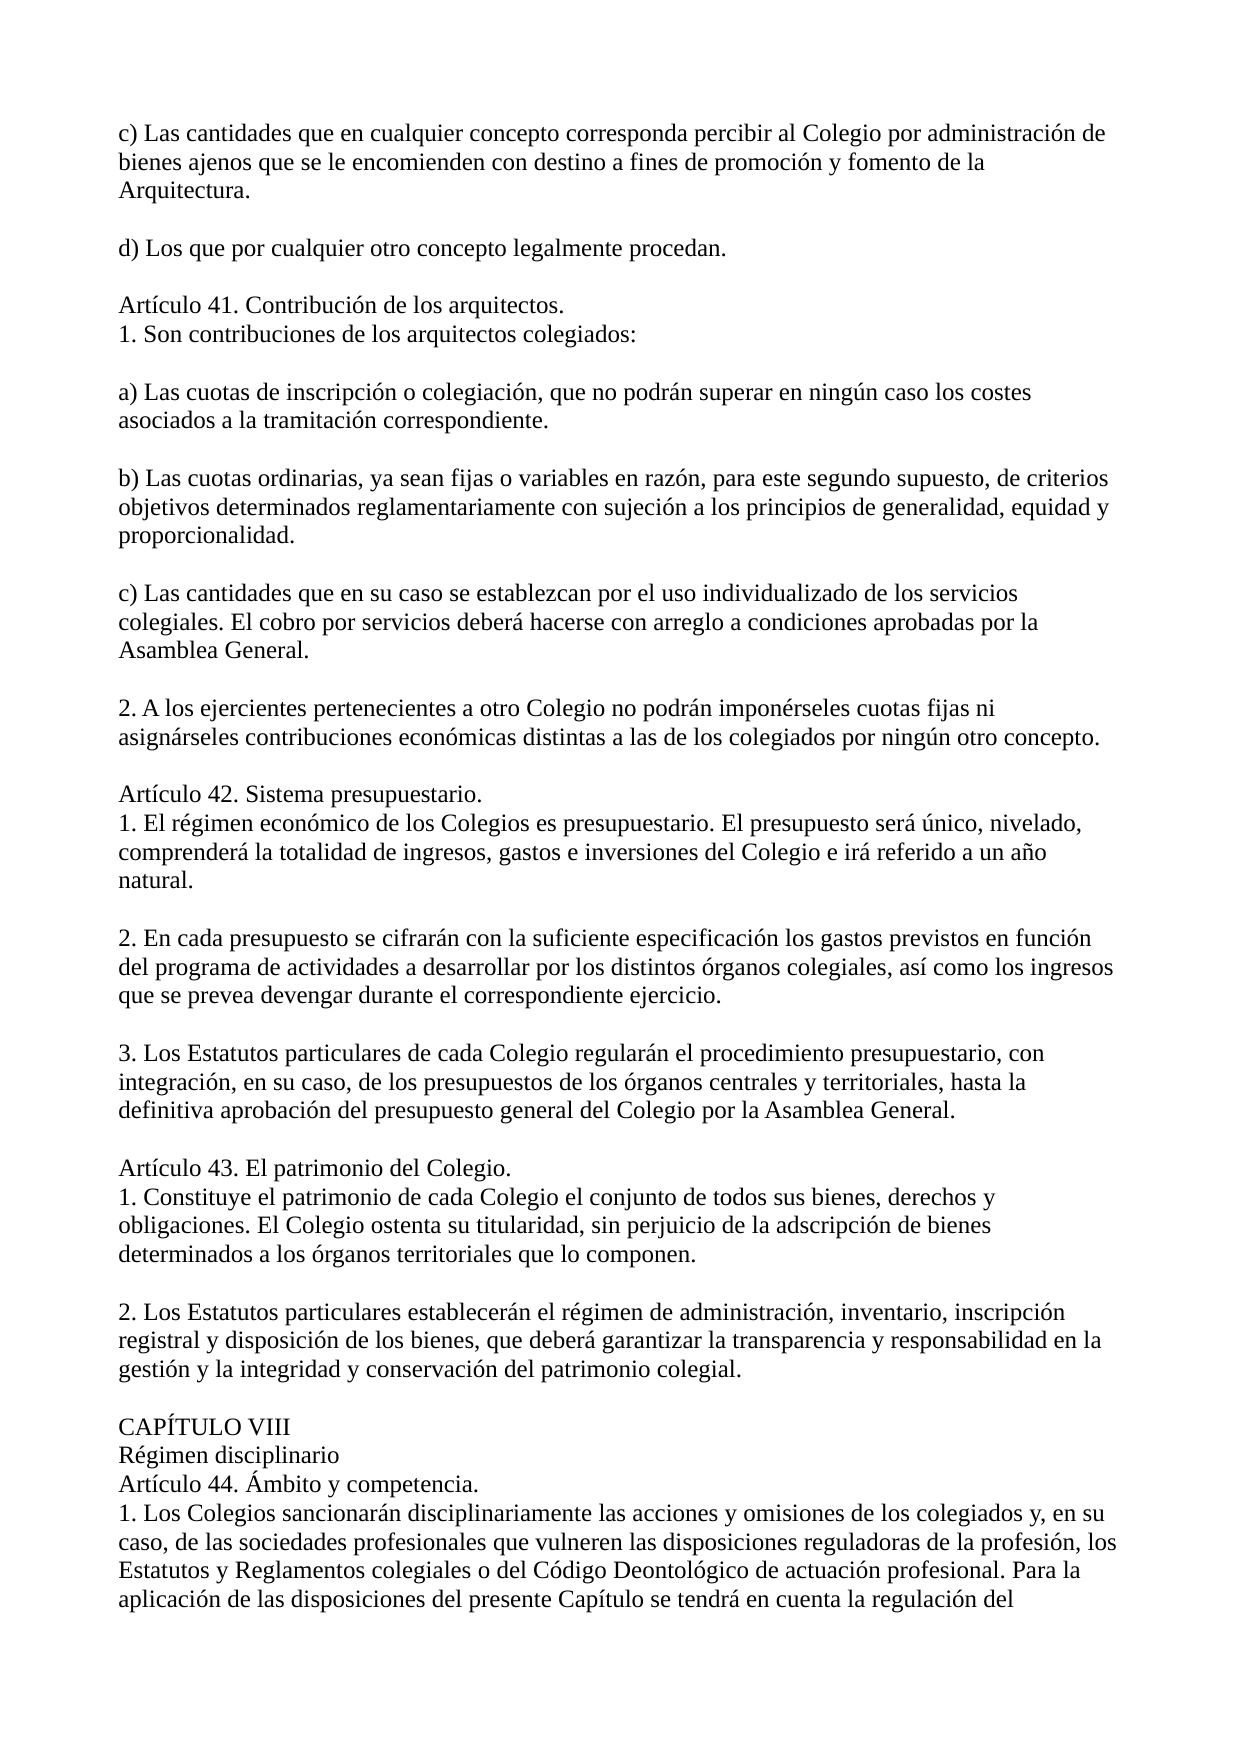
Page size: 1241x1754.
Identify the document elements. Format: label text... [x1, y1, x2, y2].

text 2. Los Estatutos particulares establecerán el régimen de administración, inventario, inscripción registral y disposición de los bienes, que deberá garantizar la transparencia y responsabilidad en la gestión y la integridad y conservación del patrimonio colegial. [118, 1297, 1122, 1383]
text d) Los que por cualquier otro concepto legalmente procedan. [118, 233, 1122, 262]
text 1. Los Colegios sancionarán disciplinariamente las acciones y omisiones de los colegiados y, en su caso, de las sociedades profesionales que vulneren las disposiciones reguladoras de la profesión, los Estatutos y Reglamentos colegiales o del Código Deontológico de actuación profesional. Para la aplicación de las disposiciones del presente Capítulo se tendrá en cuenta la regulación del [118, 1498, 1122, 1613]
text Régimen disciplinario [118, 1441, 1122, 1469]
text a) Las cuotas de inscripción o colegiación, que no podrán superar en ningún caso los costes asociados a la tramitación correspondiente. [118, 377, 1122, 434]
text 1. Son contribuciones de los arquitectos colegiados: [118, 319, 1122, 348]
text b) Las cuotas ordinarias, ya sean fijas o variables en razón, para este segundo supuesto, de criterios objetivos determinados reglamentariamente con sujeción a los principios de generalidad, equidad y proporcionalidad. [118, 463, 1122, 549]
text 2. En cada presupuesto se cifrarán con la suficiente especificación los gastos previstos en función del programa de actividades a desarrollar por los distintos órganos colegiales, así como los ingresos que se prevea devengar durante el correspondiente ejercicio. [118, 923, 1122, 1009]
text CAPÍTULO VIII [118, 1412, 1122, 1441]
text c) Las cantidades que en cualquier concepto corresponda percibir al Colegio por administración de bienes ajenos que se le encomienden con destino a fines de promoción y fomento de la Arquitectura. [118, 118, 1122, 204]
text 3. Los Estatutos particulares de cada Colegio regularán el procedimiento presupuestario, con integración, en su caso, de los presupuestos de los órganos centrales y territoriales, hasta la definitiva aprobación del presupuesto general del Colegio por la Asamblea General. [118, 1038, 1122, 1124]
text 1. Constituye el patrimonio de cada Colegio el conjunto de todos sus bienes, derechos y obligaciones. El Colegio ostenta su titularidad, sin perjuicio de la adscripción de bienes determinados a los órganos territoriales que lo componen. [118, 1182, 1122, 1268]
text Artículo 42. Sistema presupuestario. [118, 779, 1122, 808]
text Artículo 41. Contribución de los arquitectos. [118, 291, 1122, 319]
text Artículo 43. El patrimonio del Colegio. [118, 1153, 1122, 1182]
text 1. El régimen económico de los Colegios es presupuestario. El presupuesto será único, nivelado, comprenderá la totalidad de ingresos, gastos e inversiones del Colegio e irá referido a un año natural. [118, 808, 1122, 894]
text Artículo 44. Ámbito y competencia. [118, 1469, 1122, 1498]
text c) Las cantidades que en su caso se establezcan por el uso individualizado de los servicios colegiales. El cobro por servicios deberá hacerse con arreglo a condiciones aprobadas por la Asamblea General. [118, 578, 1122, 664]
text 2. A los ejercientes pertenecientes a otro Colegio no podrán imponérseles cuotas fijas ni asignárseles contribuciones económicas distintas a las de los colegiados por ningún otro concepto. [118, 693, 1122, 751]
